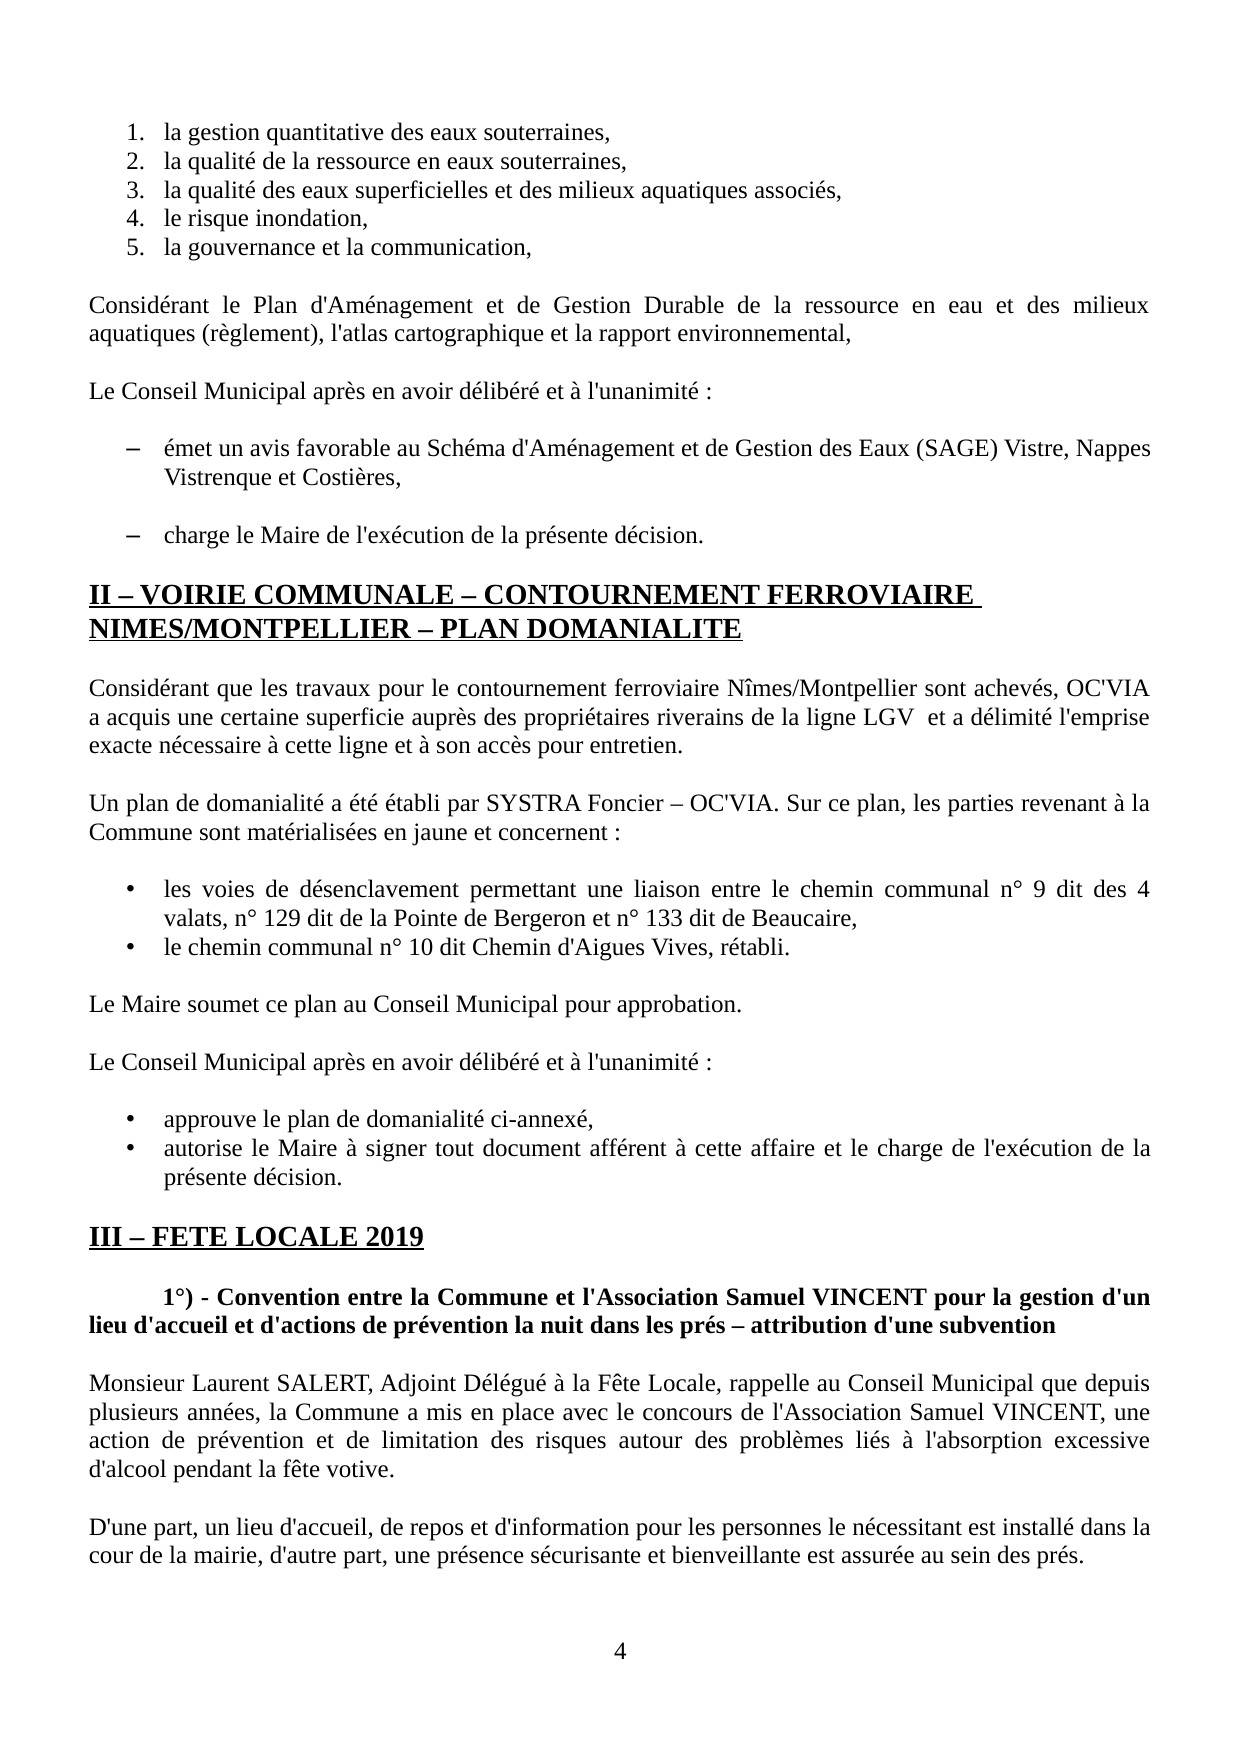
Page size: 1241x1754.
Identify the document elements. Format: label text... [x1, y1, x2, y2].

list la qualité de la ressource en eaux souterraines, [126, 146, 1152, 175]
list autorise le Maire à signer tout document afférent à cette affaire et le charge de l'exécution de la présente décision. [126, 1133, 1152, 1191]
text Un plan de domanialité a été établi par SYSTRA Foncier – OC'VIA. Sur ce plan, les parties revenant à la Commune sont matérialisées en jaune et concernent : [88, 788, 1152, 846]
list approuve le plan de domanialité ci-annexé, [126, 1104, 1152, 1133]
list les voies de désenclavement permettant une liaison entre le chemin communal n° 9 dit des 4 valats, n° 129 dit de la Pointe de Bergeron et n° 133 dit de Beaucaire, [126, 874, 1152, 932]
list charge le Maire de l'exécution de la présente décision. [126, 520, 1152, 548]
text D'une part, un lieu d'accueil, de repos et d'information pour les personnes le nécessitant est installé dans la cour de la mairie, d'autre part, une présence sécurisante et bienveillante est assurée au sein des prés. [88, 1512, 1152, 1569]
text Considérant le Plan d'Aménagement et de Gestion Durable de la ressource en eau et des milieux aquatiques (règlement), l'atlas cartographique et la rapport environnemental, [88, 290, 1152, 347]
text Le Conseil Municipal après en avoir délibéré et à l'unanimité : [88, 1047, 1152, 1076]
text Considérant que les travaux pour le contournement ferroviaire Nîmes/Montpellier sont achevés, OC'VIA a acquis une certaine superficie auprès des propriétaires riverains de la ligne LGV et a délimité l'emprise exacte nécessaire à cette ligne et à son accès pour entretien. [88, 673, 1152, 759]
list le chemin communal n° 10 dit Chemin d'Aigues Vives, rétabli. [126, 932, 1152, 961]
list la qualité des eaux superficielles et des milieux aquatiques associés, [126, 175, 1152, 203]
text Le Maire soumet ce plan au Conseil Municipal pour approbation. [88, 989, 1152, 1018]
text Le Conseil Municipal après en avoir délibéré et à l'unanimité : [88, 376, 1152, 405]
text Monsieur Laurent SALERT, Adjoint Délégué à la Fête Locale, rappelle au Conseil Municipal que depuis plusieurs années, la Commune a mis en place avec le concours de l'Association Samuel VINCENT, une action de prévention et de limitation des risques autour des problèmes liés à l'absorption excessive d'alcool pendant la fête votive. [88, 1368, 1152, 1483]
list le risque inondation, [126, 203, 1152, 232]
text 1°) - Convention entre la Commune et l'Association Samuel VINCENT pour la gestion d'un lieu d'accueil et d'actions de prévention la nuit dans les prés – attribution d'une subvention [88, 1282, 1152, 1339]
list émet un avis favorable au Schéma d'Aménagement et de Gestion des Eaux (SAGE) Vistre, Nappes Vistrenque et Costières, [126, 433, 1152, 491]
text III – FETE LOCALE 2019 [88, 1219, 1152, 1253]
text II – VOIRIE COMMUNALE – CONTOURNEMENT FERROVIAIRE NIMES/MONTPELLIER – PLAN DOMANIALITE [88, 577, 1152, 644]
list la gestion quantitative des eaux souterraines, [126, 117, 1152, 146]
list la gouvernance et la communication, [126, 232, 1152, 261]
